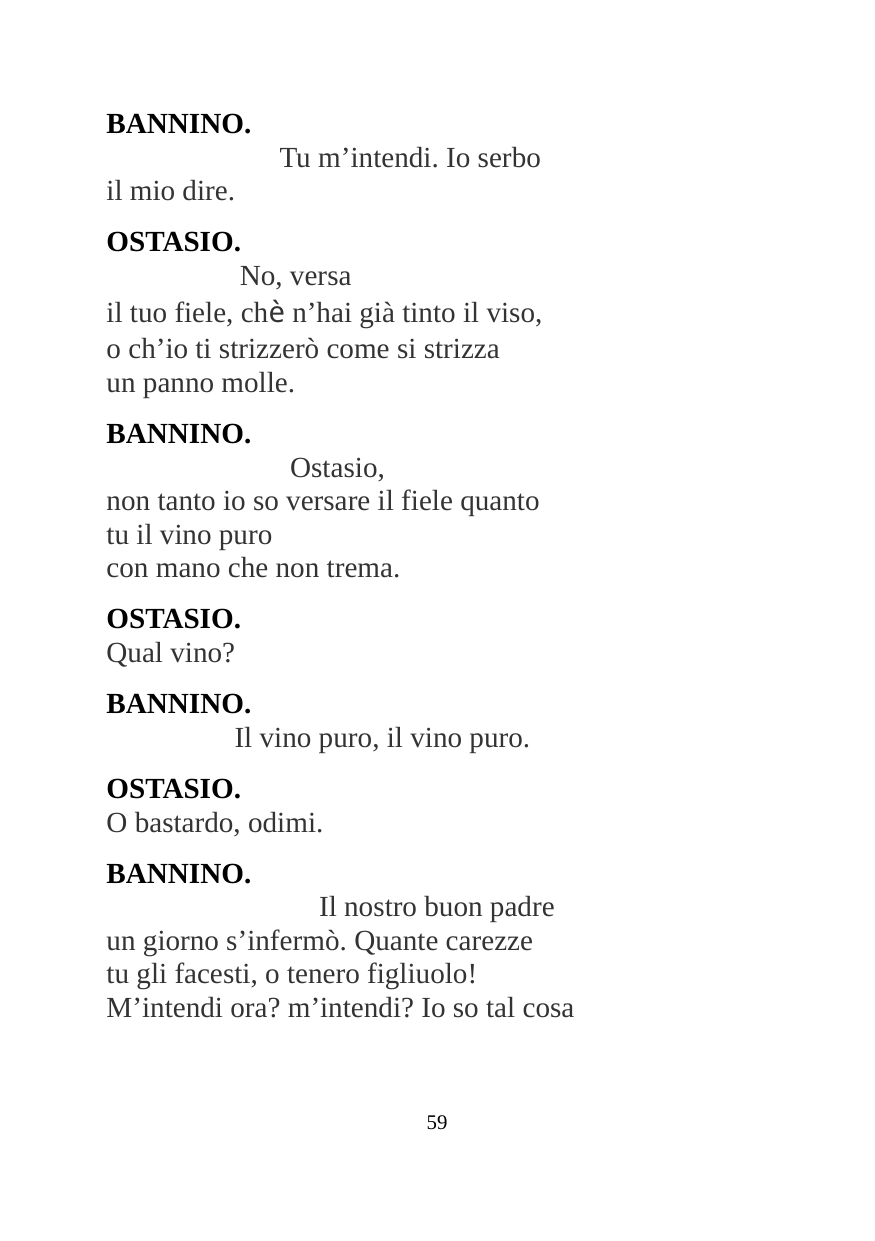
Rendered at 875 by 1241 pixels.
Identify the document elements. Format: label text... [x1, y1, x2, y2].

text No, versa [239, 258, 767, 292]
text OSTASIO. [106, 224, 767, 258]
text il tuo fiele, chè n’hai già tinto il viso, o ch’io ti strizzerò come si strizza un panno molle. [106, 292, 767, 398]
text BANNINO. [106, 856, 767, 889]
text OSTASIO. [106, 602, 767, 635]
text Ostasio, [290, 450, 767, 483]
text il mio dire. [106, 173, 767, 207]
text non tanto io so versare il fiele quanto tu il vino puro con mano che non trema. [106, 483, 767, 584]
text BANNINO. [106, 686, 767, 720]
text OSTASIO. [106, 771, 767, 805]
text Qual vino? [106, 635, 767, 669]
text BANNINO. [106, 106, 767, 140]
text Tu m’intendi. Io serbo [279, 140, 767, 173]
text Il nostro buon padre [319, 889, 767, 923]
text BANNINO. [106, 416, 767, 450]
text un giorno s’infermò. Quante carezze tu gli facesti, o tenero figliuolo! M’intendi ora? m’intendi? Io so tal cosa [106, 923, 767, 1024]
text O bastardo, odimi. [106, 805, 767, 838]
text Il vino puro, il vino puro. [234, 720, 767, 753]
